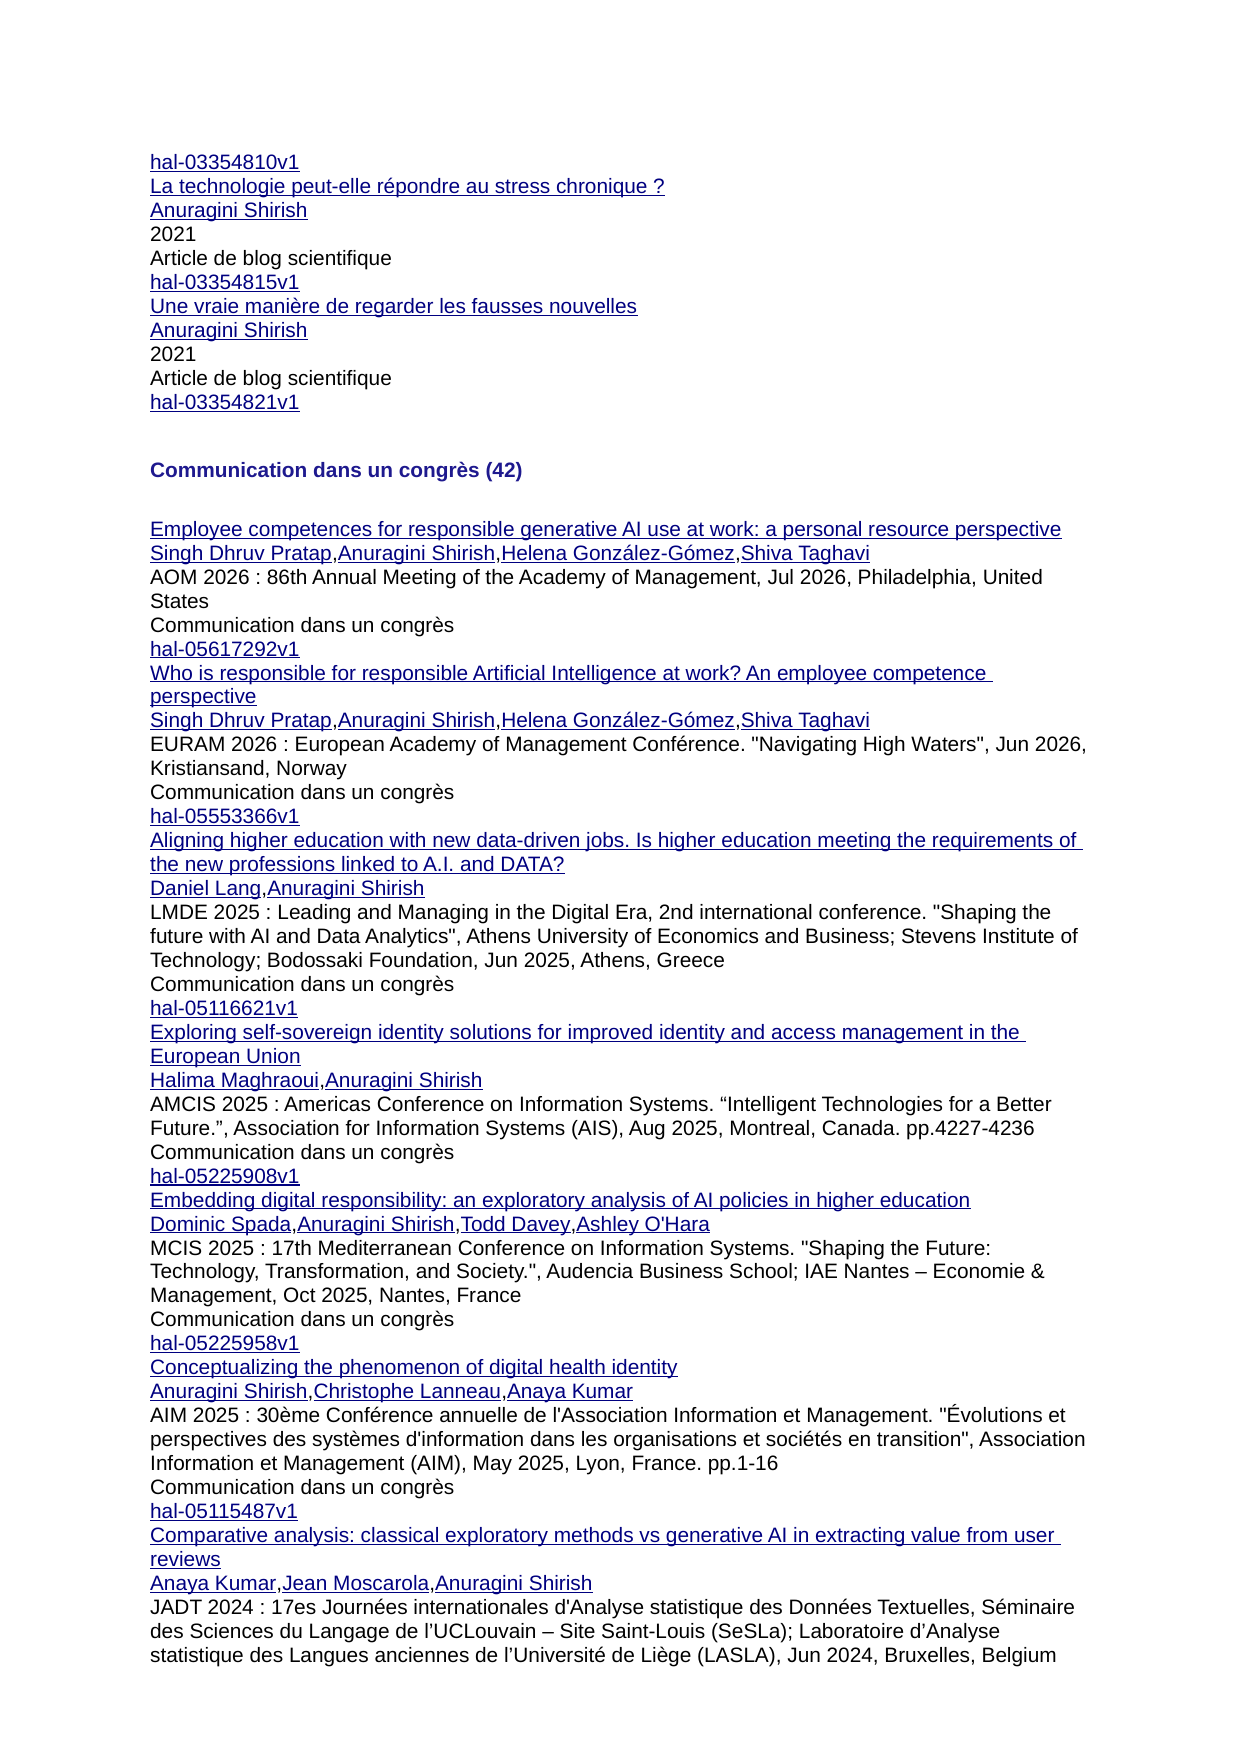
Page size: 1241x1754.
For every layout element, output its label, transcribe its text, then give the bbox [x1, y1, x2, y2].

table_cell Who is responsible for responsible Artificial Intelligence at work? An employee competence perspective Singh Dhruv Pratap,Anuragini Shirish,Helena González-Gómez,Shiva Taghavi EURAM 2026 : European Academy of Management Conférence. "Navigating High Waters", Jun 2026, Kristiansand, Norway Communication dans un congrès hal-05553366v1 [150, 660, 1090, 828]
table_cell Aligning higher education with new data-driven jobs. Is higher education meeting the requirements of the new professions linked to A.I. and DATA? Daniel Lang,Anuragini Shirish LMDE 2025 : Leading and Managing in the Digital Era, 2nd international conference. "Shaping the future with AI and Data Analytics", Athens University of Economics and Business; Stevens Institute of Technology; Bodossaki Foundation, Jun 2025, Athens, Greece Communication dans un congrès hal-05116621v1 [150, 828, 1090, 1020]
table_cell Conceptualizing the phenomenon of digital health identity Anuragini Shirish,Christophe Lanneau,Anaya Kumar AIM 2025 : 30ème Conférence annuelle de l'Association Information et Management. "Évolutions et perspectives des systèmes d'information dans les organisations et sociétés en transition", Association Information et Management (AIM), May 2025, Lyon, France. pp.1-16 Communication dans un congrès hal-05115487v1 [150, 1355, 1090, 1523]
table_cell Embedding digital responsibility: an exploratory analysis of AI policies in higher education Dominic Spada,Anuragini Shirish,Todd Davey,Ashley O'Hara MCIS 2025 : 17th Mediterranean Conference on Information Systems. "Shaping the Future: Technology, Transformation, and Society.", Audencia Business School; IAE Nantes – Economie & Management, Oct 2025, Nantes, France Communication dans un congrès hal-05225958v1 [150, 1188, 1090, 1355]
table_cell Une vraie manière de regarder les fausses nouvelles Anuragini Shirish 2021 Article de blog scientifique hal-03354821v1 [150, 294, 1090, 413]
subtitle Communication dans un congrès (42) [150, 458, 1090, 482]
table_cell Exploring self-sovereign identity solutions for improved identity and access management in the European Union Halima Maghraoui,Anuragini Shirish AMCIS 2025 : Americas Conference on Information Systems. “Intelligent Technologies for a Better Future.”, Association for Information Systems (AIS), Aug 2025, Montreal, Canada. pp.4227-4236 Communication dans un congrès hal-05225908v1 [150, 1020, 1090, 1187]
table_cell hal-03354810v1 [150, 150, 1090, 174]
table_cell Comparative analysis: classical exploratory methods vs generative AI in extracting value from user reviews Anaya Kumar,Jean Moscarola,Anuragini Shirish JADT 2024 : 17es Journées internationales d'Analyse statistique des Données Textuelles, Séminaire des Sciences du Langage de l’UCLouvain – Site Saint-Louis (SeSLa); Laboratoire d’Analyse statistique des Langues anciennes de l’Université de Liège (LASLA), Jun 2024, Bruxelles, Belgium [150, 1523, 1090, 1667]
table_header Employee competences for responsible generative AI use at work: a personal resource perspective Singh Dhruv Pratap,Anuragini Shirish,Helena González-Gómez,Shiva Taghavi AOM 2026 : 86th Annual Meeting of the Academy of Management, Jul 2026, Philadelphia, United States Communication dans un congrès hal-05617292v1 [150, 517, 1090, 660]
table_cell La technologie peut-elle répondre au stress chronique ? Anuragini Shirish 2021 Article de blog scientifique hal-03354815v1 [150, 174, 1090, 294]
